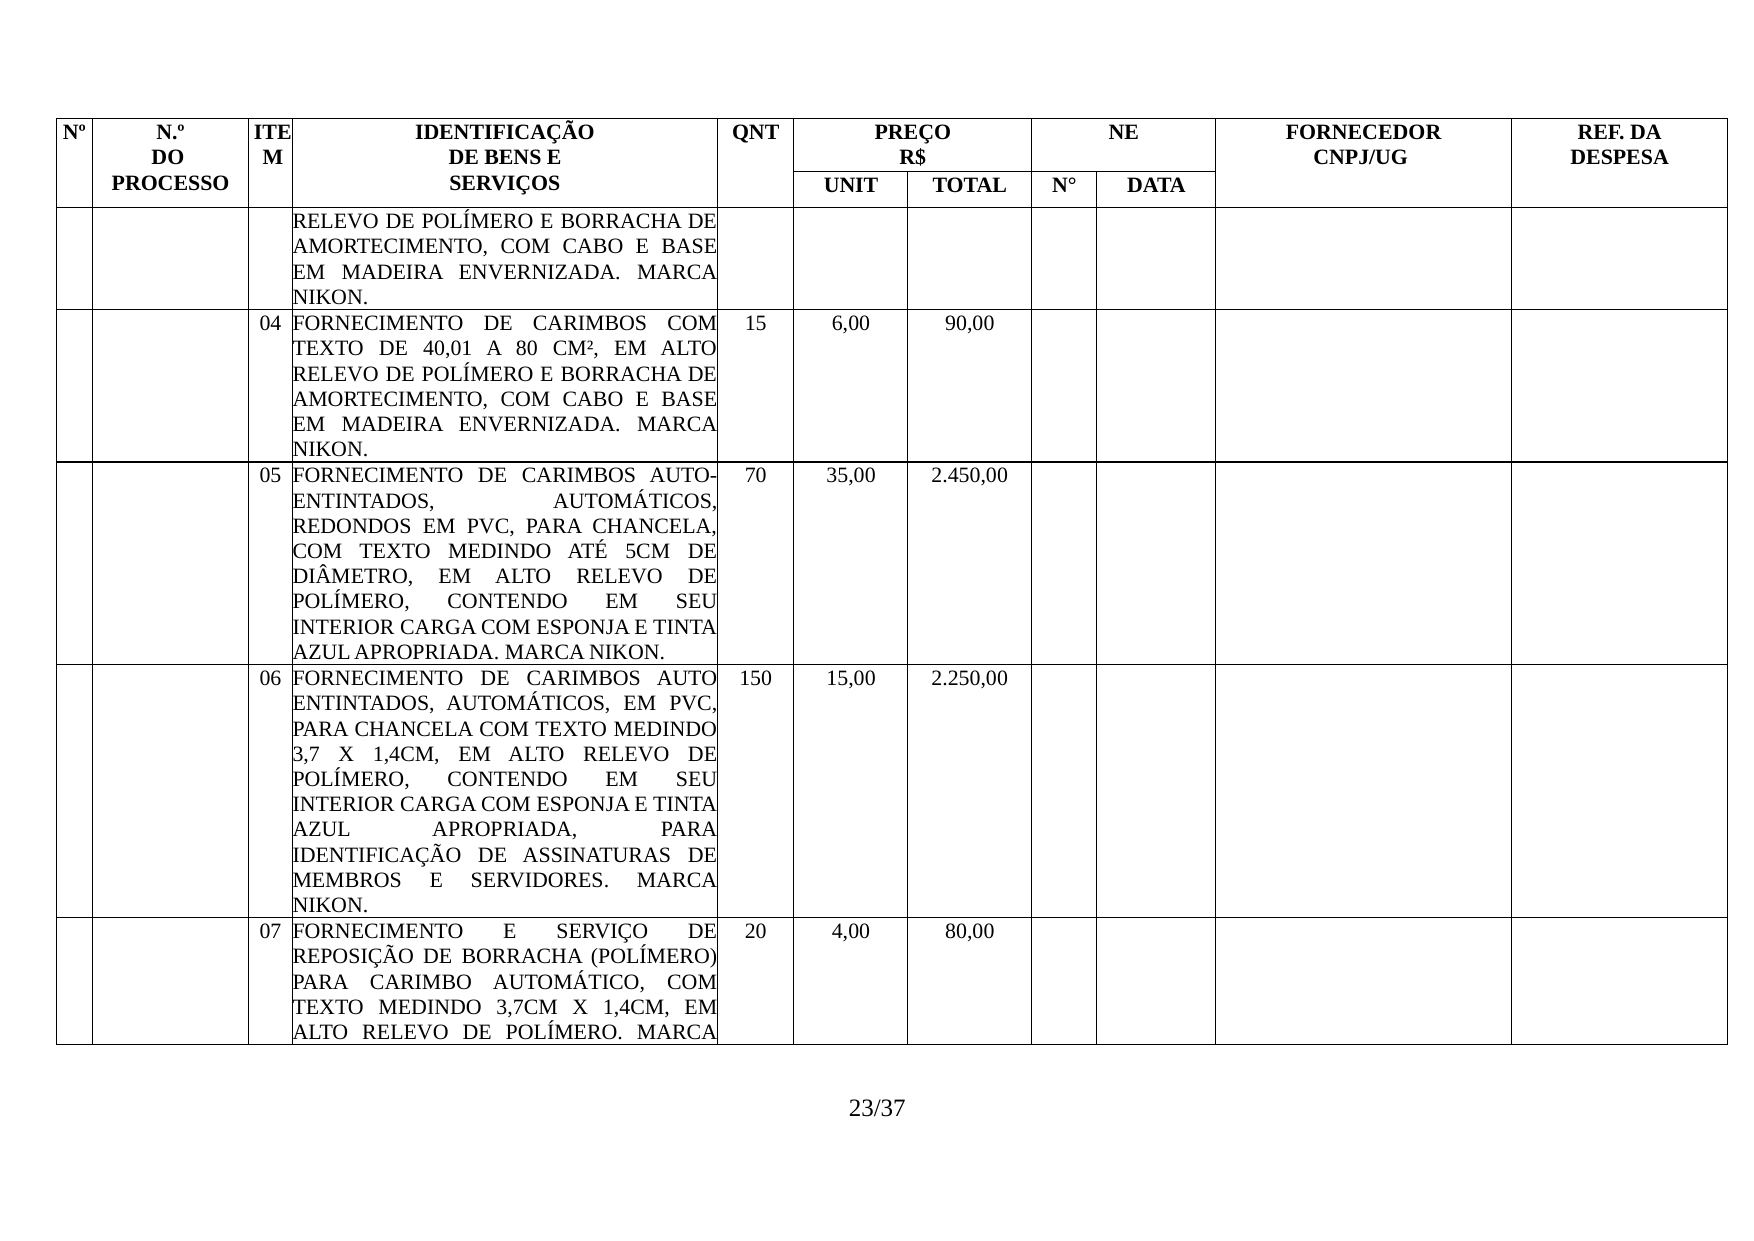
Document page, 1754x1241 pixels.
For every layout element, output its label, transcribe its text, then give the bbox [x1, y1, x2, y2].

table_cell [57, 310, 92, 461]
table_cell [249, 208, 292, 309]
table_cell 4,00 [794, 918, 907, 1044]
table_cell [1032, 918, 1096, 1044]
table_cell [93, 310, 248, 461]
table_cell 07 [249, 918, 292, 1044]
table_cell 150 [718, 665, 793, 917]
table_cell FORNECIMENTO DE CARIMBOS AUTO-ENTINTADOS, AUTOMÁTICOS, REDONDOS EM PVC, PARA CHANCELA, COM TEXTO MEDINDO ATÉ 5CM DE DIÂMETRO, EM ALTO RELEVO DE POLÍMERO, CONTENDO EM SEU INTERIOR CARGA COM ESPONJA E TINTA AZUL APROPRIADA. MARCA NIKON. [293, 463, 717, 664]
table_cell FORNECIMENTO DE CARIMBOS COM TEXTO DE 40,01 A 80 CM², EM ALTO RELEVO DE POLÍMERO E BORRACHA DE AMORTECIMENTO, COM CABO E BASE EM MADEIRA ENVERNIZADA. MARCA NIKON. [293, 310, 717, 461]
table_header FORNECEDOR CNPJ/UG [1216, 119, 1511, 207]
table_cell RELEVO DE POLÍMERO E BORRACHA DE AMORTECIMENTO, COM CABO E BASE EM MADEIRA ENVERNIZADA. MARCA NIKON. [293, 208, 717, 309]
table_cell [1032, 463, 1096, 664]
table_cell [57, 208, 92, 309]
table_cell [908, 208, 1031, 309]
table_cell [1032, 208, 1096, 309]
table_cell [718, 208, 793, 309]
table_cell 15,00 [794, 665, 907, 917]
table_header PREÇO R$ [794, 119, 1031, 171]
table_cell [1512, 310, 1727, 461]
table_cell [57, 463, 92, 664]
table_cell 2.250,00 [908, 665, 1031, 917]
table_header NE [1032, 119, 1215, 171]
table_cell [1512, 463, 1727, 664]
table_cell 04 [249, 310, 292, 461]
table_cell [1032, 665, 1096, 917]
table_header Nº [57, 119, 92, 207]
table_cell 35,00 [794, 463, 907, 664]
table_header N.º DO PROCESSO [93, 119, 248, 207]
table_header QNT [718, 119, 793, 207]
table_cell [1512, 208, 1727, 309]
table_cell [1216, 918, 1511, 1044]
table_cell [1512, 918, 1727, 1044]
table_cell [93, 918, 248, 1044]
table_cell [1216, 665, 1511, 917]
table_cell 80,00 [908, 918, 1031, 1044]
table_header REF. DA DESPESA [1512, 119, 1727, 207]
table_cell 6,00 [794, 310, 907, 461]
table_cell [1097, 208, 1215, 309]
table_cell FORNECIMENTO DE CARIMBOS AUTO ENTINTADOS, AUTOMÁTICOS, EM PVC, PARA CHANCELA COM TEXTO MEDINDO 3,7 X 1,4CM, EM ALTO RELEVO DE POLÍMERO, CONTENDO EM SEU INTERIOR CARGA COM ESPONJA E TINTA AZUL APROPRIADA, PARA IDENTIFICAÇÃO DE ASSINATURAS DE MEMBROS E SERVIDORES. MARCA NIKON. [293, 665, 717, 917]
table_cell [1097, 665, 1215, 917]
table_cell [57, 665, 92, 917]
table_cell [1097, 463, 1215, 664]
table_cell 15 [718, 310, 793, 461]
table_cell [93, 665, 248, 917]
table_cell [93, 463, 248, 664]
table_header IDENTIFICAÇÃO DE BENS E SERVIÇOS [293, 119, 717, 207]
table_cell [1512, 665, 1727, 917]
table_cell UNIT [794, 172, 907, 207]
table_cell [1216, 463, 1511, 664]
table_cell [1097, 918, 1215, 1044]
table_cell FORNECIMENTO E SERVIÇO DE REPOSIÇÃO DE BORRACHA (POLÍMERO) PARA CARIMBO AUTOMÁTICO, COM TEXTO MEDINDO 3,7CM X 1,4CM, EM ALTO RELEVO DE POLÍMERO. MARCA [293, 918, 717, 1044]
table_cell DATA [1097, 172, 1215, 207]
table_cell N° [1032, 172, 1096, 207]
table_header ITEM [249, 119, 292, 207]
table_cell 20 [718, 918, 793, 1044]
table_cell TOTAL [908, 172, 1031, 207]
table_cell [1032, 310, 1096, 461]
table_cell 06 [249, 665, 292, 917]
table_cell [1216, 310, 1511, 461]
table_cell [57, 918, 92, 1044]
table_cell 2.450,00 [908, 463, 1031, 664]
table_cell [1216, 208, 1511, 309]
table_cell [794, 208, 907, 309]
table_cell 90,00 [908, 310, 1031, 461]
table_cell 05 [249, 463, 292, 664]
table_cell [93, 208, 248, 309]
table_cell [1097, 310, 1215, 461]
table_cell 70 [718, 463, 793, 664]
